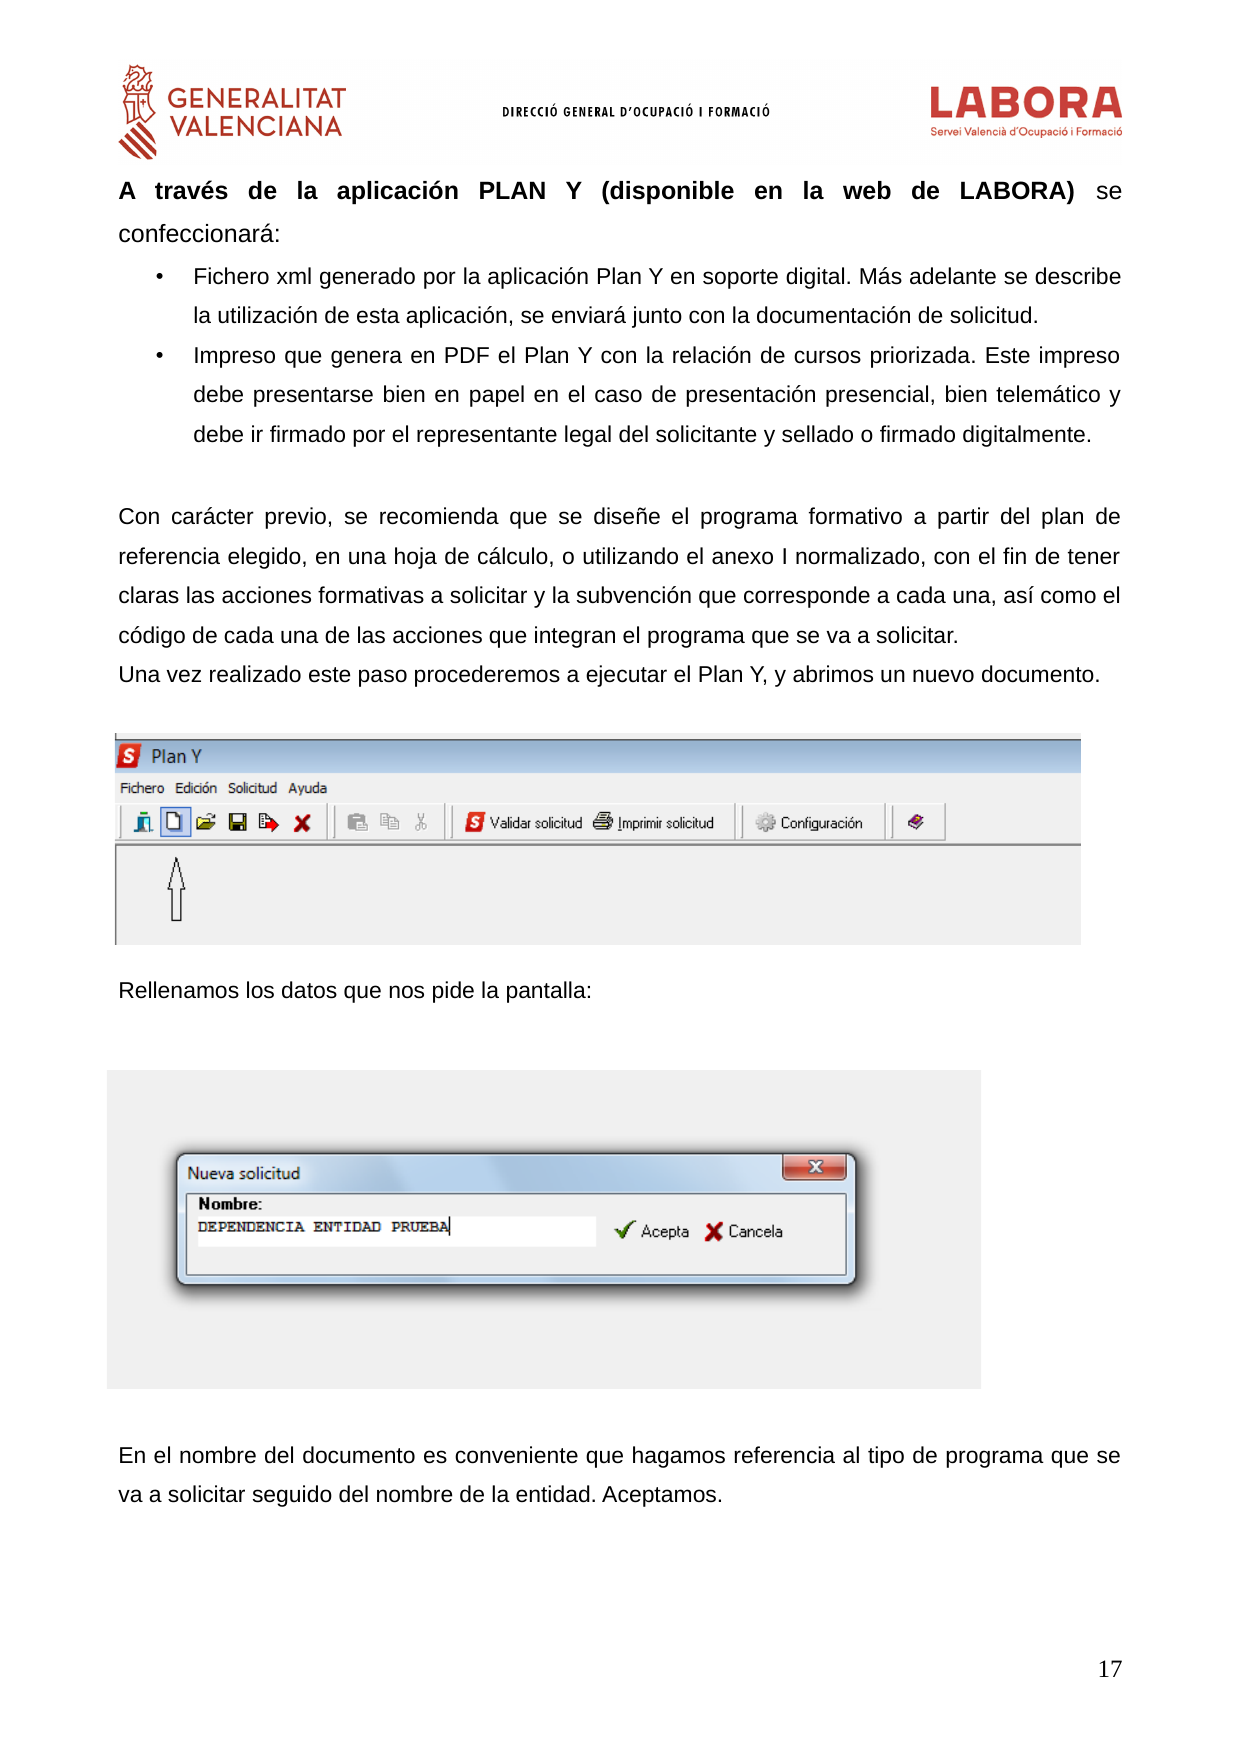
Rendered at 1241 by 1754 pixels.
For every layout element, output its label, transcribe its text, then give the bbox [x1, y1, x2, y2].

picture [106, 1070, 982, 1389]
text Rellenamos los datos que nos pide la pantalla: [118, 977, 1122, 1003]
picture [118, 59, 1123, 165]
list Fichero xml generado por la aplicación Plan Y en soporte digital. Más adelante se describe la utilización de esta aplicación, se enviará junto con la documentación de solicitud. [156, 263, 1122, 328]
text A través de la aplicación PLAN Y (disponible en la web de LABORA) se confeccionará: [118, 176, 1122, 248]
text Con carácter previo, se recomienda que se diseñe el programa formativo a partir del plan de referencia elegido, en una hoja de cálculo, o utilizando el anexo I normalizado, con el fin de tener claras las acciones formativas a solicitar y la subvención que corresponde a cada una, así como el código de cada una de las acciones que integran el programa que se va a solicitar. [118, 503, 1122, 648]
picture [114, 733, 1081, 945]
text En el nombre del documento es conveniente que hagamos referencia al tipo de programa que se va a solicitar seguido del nombre de la entidad. Aceptamos. [118, 1442, 1122, 1507]
text Una vez realizado este paso procederemos a ejecutar el Plan Y, y abrimos un nuevo documento. [118, 661, 1122, 687]
list Impreso que genera en PDF el Plan Y con la relación de cursos priorizada. Este impreso debe presentarse bien en papel en el caso de presentación presencial, bien telemático y debe ir firmado por el representante legal del solicitante y sellado o firmado digitalmente. [156, 342, 1122, 447]
